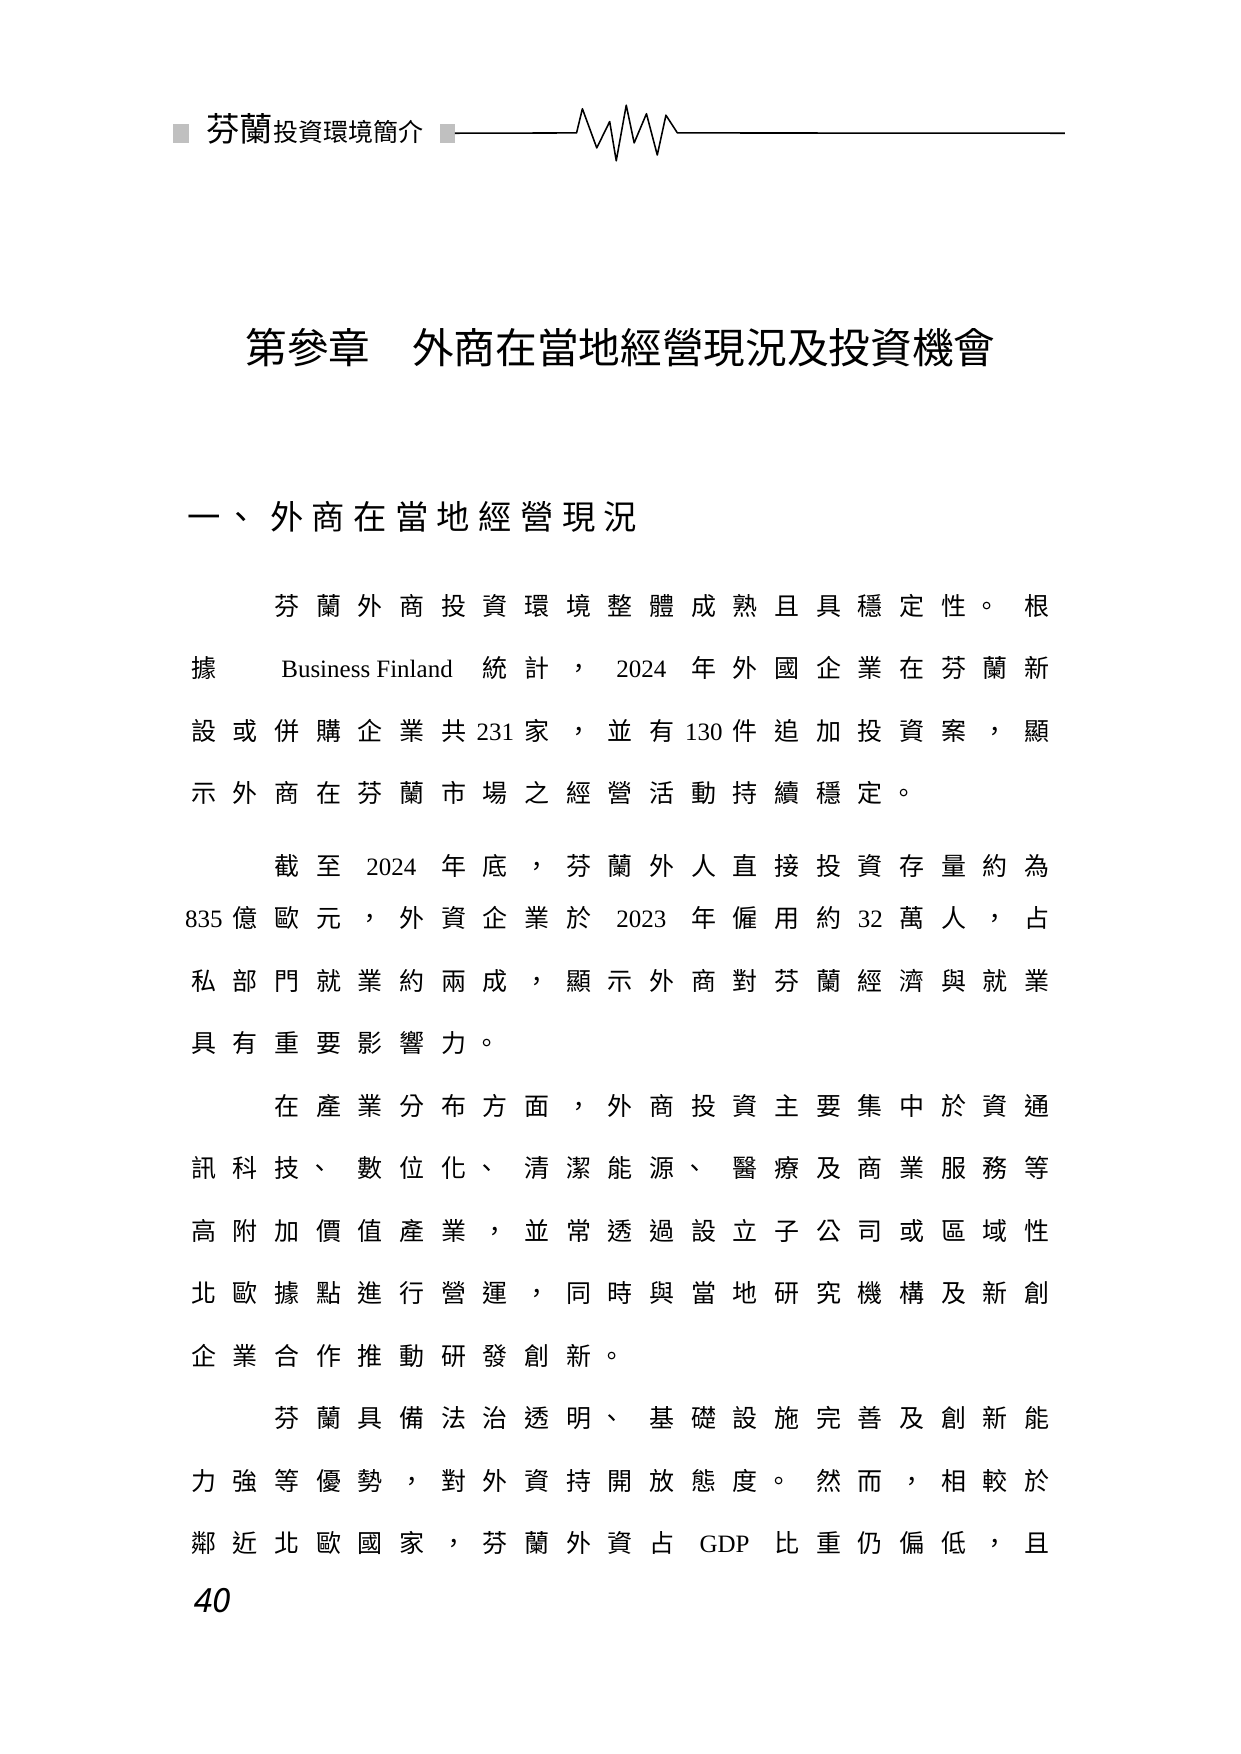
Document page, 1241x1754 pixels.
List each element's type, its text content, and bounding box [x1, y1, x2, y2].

text 在產業分布方面，外商投資主要集中於資通訊科技、數位化、清潔能源、醫療及商業服務等高附加價值產業，並常透過設立子公司或區域性北歐據點進行營運，同時與當地研究機構及新創企業合作推動研發創新。 [183, 1063, 1058, 1375]
text 芬蘭外商投資環境整體成熟且具穩定性。根據 Business Finland 統計，2024年外國企業在芬蘭新設或併購企業共231家，並有130件追加投資案，顯示外商在芬蘭市場之經營活動持續穩定。 [183, 563, 1058, 813]
text 芬蘭具備法治透明、基礎設施完善及創新能力強等優勢，對外資持開放態度。然而，相較於鄰近北歐國家，芬蘭外資占GDP比重仍偏低，且 [183, 1375, 1058, 1563]
text 截至2024年底，芬蘭外人直接投資存量約為835億歐元，外資企業於2023年僱用約32萬人，占私部門就業約兩成，顯示外商對芬蘭經濟與就業具有重要影響力。 [183, 813, 1058, 1063]
text 一、外商在當地經營現況 [183, 473, 1058, 536]
text 第參章 外商在當地經營現況及投資機會 [183, 304, 1058, 366]
